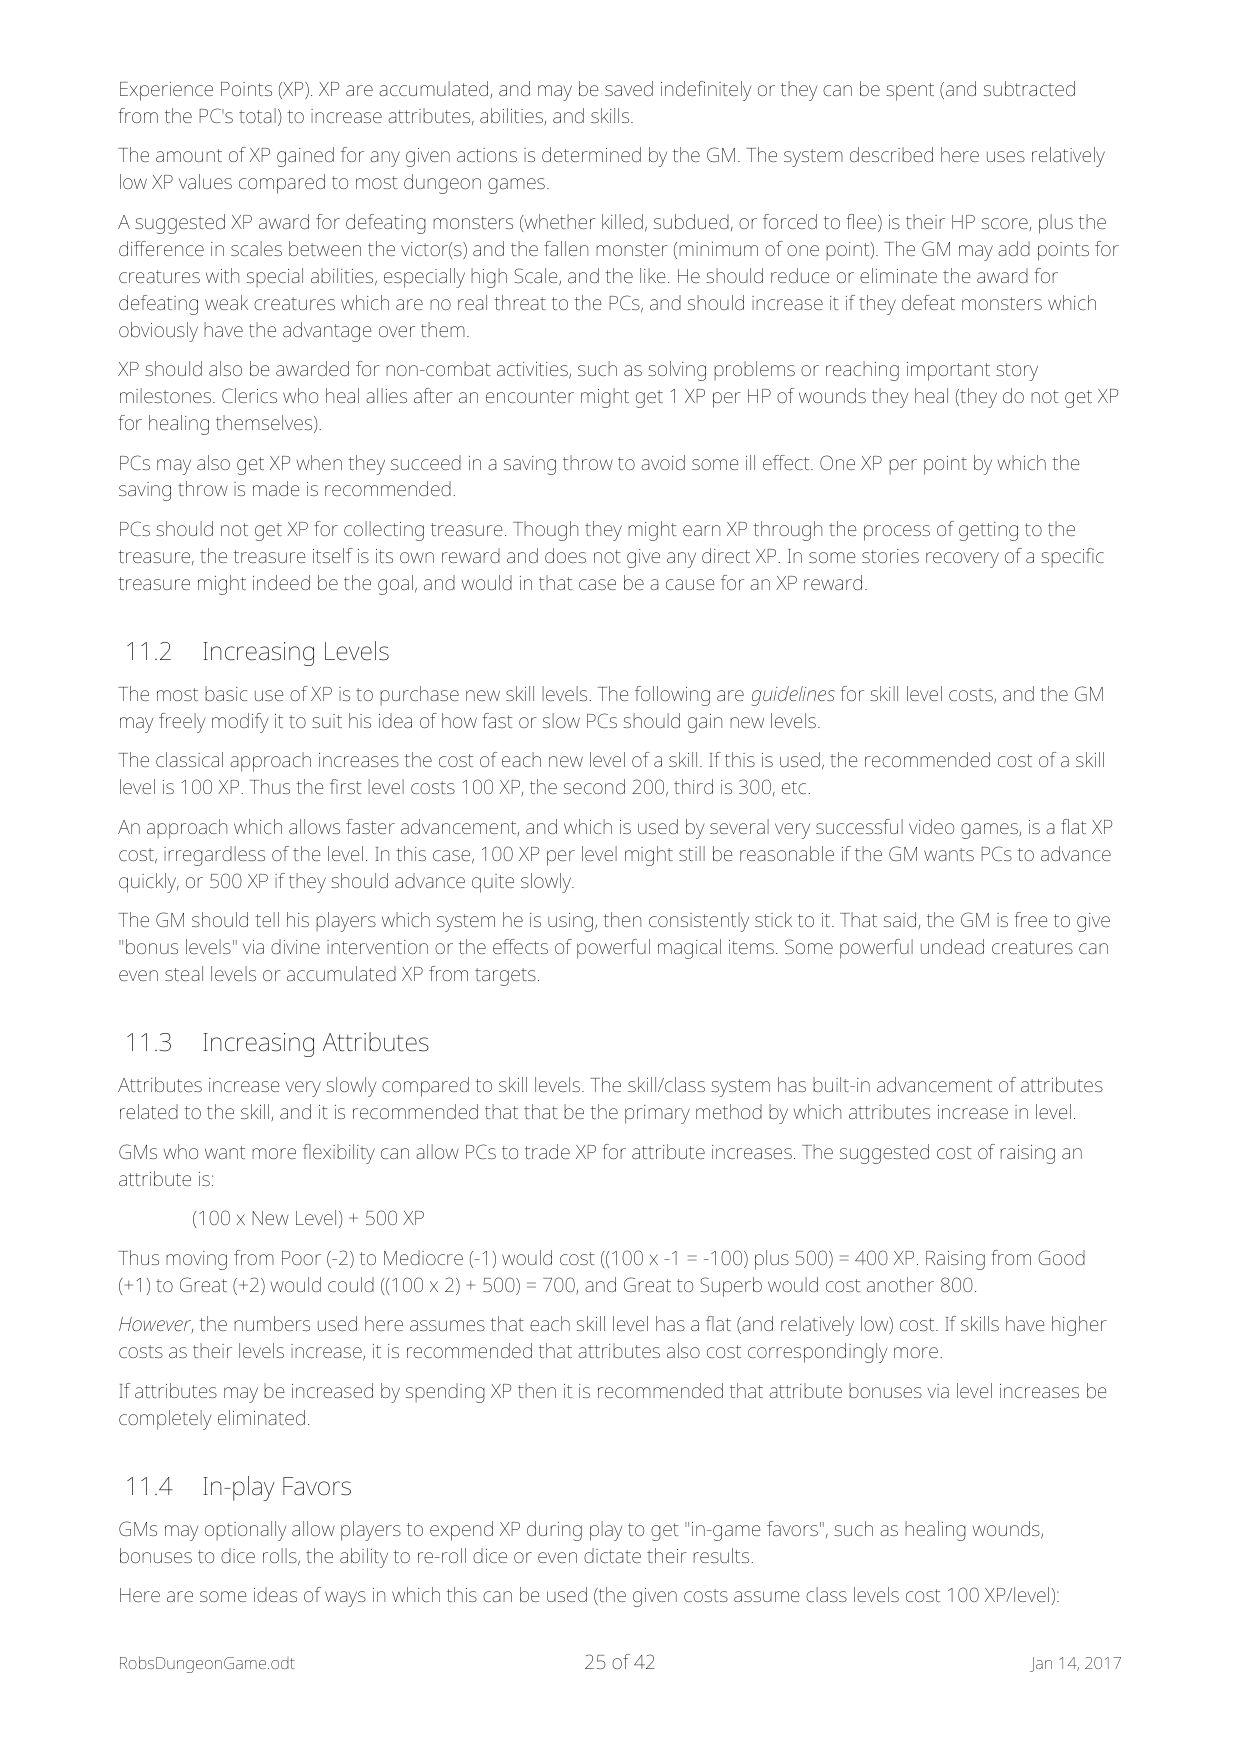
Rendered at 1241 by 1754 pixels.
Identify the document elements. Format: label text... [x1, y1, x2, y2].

text If attributes may be increased by spending XP then it is recommended that attribute bonuses via level increases be completely eliminated. [118, 1377, 1122, 1431]
text PCs may also get XP when they succeed in a saving throw to avoid some ill effect. One XP per point by which the saving throw is made is recommended. [118, 449, 1122, 503]
text The most basic use of XP is to purchase new skill levels. The following are guidelines for skill level costs, and the GM may freely modify it to suit his idea of how fast or slow PCs should gain new levels. [118, 680, 1122, 734]
subtitle Increasing Attributes [118, 1025, 1122, 1059]
text An approach which allows faster advancement, and which is used by several very successful video games, is a flat XP cost, irregardless of the level. In this case, 100 XP per level might still be reasonable if the GM wants PCs to advance quickly, or 500 XP if they should advance quite slowly. [118, 813, 1122, 894]
subtitle In-play Favors [118, 1468, 1122, 1502]
text Thus moving from Poor (-2) to Mediocre (-1) would cost ((100 x -1 = -100) plus 500) = 400 XP. Raising from Good (+1) to Great (+2) would could ((100 x 2) + 500) = 700, and Great to Superb would cost another 800. [118, 1244, 1122, 1298]
subtitle Increasing Levels [118, 634, 1122, 668]
text The GM should tell his players which system he is using, then consistently stick to it. That said, the GM is free to give "bonus levels" via divine intervention or the effects of powerful magical items. Some powerful undead creatures can even steal levels or accumulated XP from targets. [118, 907, 1122, 987]
text (100 x New Level) + 500 XP [118, 1204, 1122, 1231]
text A suggested XP award for defeating monsters (whether killed, subdued, or forced to flee) is their HP score, plus the difference in scales between the victor(s) and the fallen monster (minimum of one point). The GM may add points for creatures with special abilities, especially high Scale, and the like. He should reduce or eliminate the award for defeating weak creatures which are no real threat to the PCs, and should increase it if they defeat monsters which obviously have the advantage over them. [118, 208, 1122, 343]
text XP should also be awarded for non-combat activities, such as solving problems or reaching important story milestones. Clerics who heal allies after an encounter might get 1 XP per HP of wounds they heal (they do not get XP for healing themselves). [118, 355, 1122, 436]
text The amount of XP gained for any given actions is determined by the GM. The system described here uses relatively low XP values compared to most dungeon games. [118, 141, 1122, 195]
text PCs should not get XP for collecting treasure. Though they might earn XP through the process of getting to the treasure, the treasure itself is its own reward and does not give any direct XP. In some stories recovery of a specific treasure might indeed be the goal, and would in that case be a cause for an XP reward. [118, 515, 1122, 596]
text The classical approach increases the cost of each new level of a skill. If this is used, the recommended cost of a skill level is 100 XP. Thus the first level costs 100 XP, the second 200, third is 300, etc. [118, 747, 1122, 801]
text Attributes increase very slowly compared to skill levels. The skill/class system has built-in advancement of attributes related to the skill, and it is recommended that that be the primary method by which attributes increase in level. [118, 1072, 1122, 1126]
text Here are some ideas of ways in which this can be used (the given costs assume class levels cost 100 XP/level): [118, 1581, 1122, 1608]
text GMs who want more flexibility can allow PCs to trade XP for attribute increases. The suggested cost of raising an attribute is: [118, 1138, 1122, 1192]
text However, the numbers used here assumes that each skill level has a flat (and relatively low) cost. If skills have higher costs as their levels increase, it is recommended that attributes also cost correspondingly more. [118, 1310, 1122, 1364]
text Experience Points (XP). XP are accumulated, and may be saved indefinitely or they can be spent (and subtracted from the PC's total) to increase attributes, abilities, and skills. [118, 75, 1122, 129]
text GMs may optionally allow players to expend XP during play to get "in-game favors", such as healing wounds, bonuses to dice rolls, the ability to re-roll dice or even dictate their results. [118, 1515, 1122, 1569]
